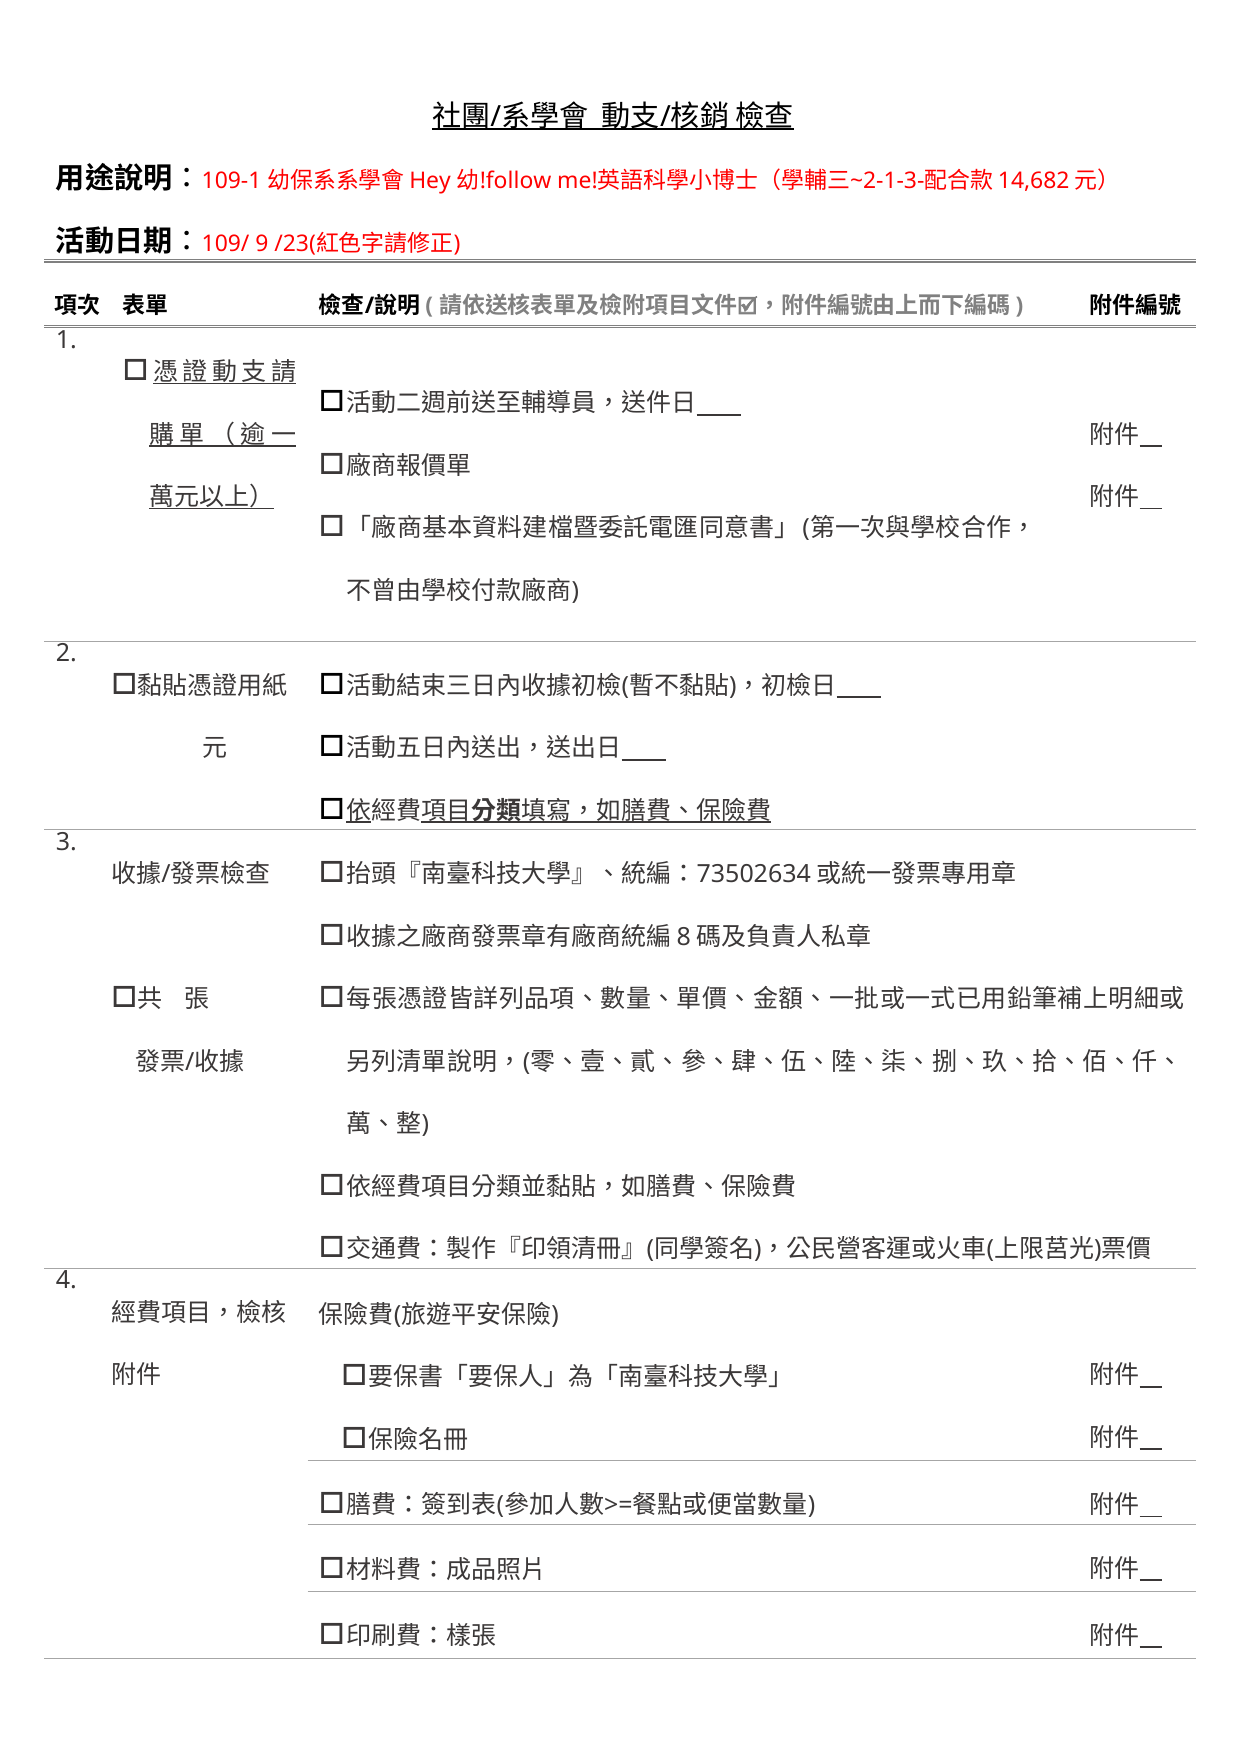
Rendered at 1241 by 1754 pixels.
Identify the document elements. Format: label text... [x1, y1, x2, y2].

table_cell [1078, 642, 1196, 829]
table_cell [1049, 642, 1078, 829]
table_cell 憑證動支請購單（逾一萬元以上） [111, 328, 307, 641]
table_cell 檢查/說明 ( 請依送核表單及檢附項目文件，附件編號由上而下編碼 ) [308, 263, 1048, 325]
table_cell 附件 [1078, 1461, 1196, 1523]
table_cell [1049, 1525, 1078, 1591]
table_cell [1049, 263, 1078, 325]
table_cell 附件 附件 [1078, 328, 1196, 641]
table_cell 保險費(旅遊平安保險) 要保書「要保人」為「南臺科技大學」 保險名冊 [308, 1269, 1048, 1460]
table_cell [44, 830, 111, 1268]
table_cell 收據/發票檢查 共 張 發票/收據 [111, 830, 307, 1268]
table_cell 材料費：成品照片 [308, 1525, 1048, 1591]
table_header 用途說明：109-1 幼保系系學會Hey 幼!follow me!英語科學小博士（學輔三~2-1-3-配合款14,682元） 活動日期：109/ 9 /23(紅色字請修正) [44, 134, 1196, 259]
table_cell 附件 附件 [1078, 1269, 1196, 1460]
table_cell [1049, 1269, 1078, 1460]
table_cell [1049, 328, 1078, 641]
table_cell 經費項目，檢核 附件 [111, 1269, 307, 1658]
table_cell 附件 [1078, 1525, 1196, 1591]
table_cell [44, 328, 111, 641]
table_cell 印刷費：樣張 [308, 1592, 1048, 1658]
table_cell 膳費：簽到表(參加人數>=餐點或便當數量) [308, 1461, 1048, 1523]
table_cell [1049, 1461, 1078, 1523]
text 社團/系學會 動支/核銷 檢查 [74, 72, 1152, 134]
table_cell 項次 [44, 263, 111, 325]
table_cell 黏貼憑證用紙 元 [111, 642, 307, 829]
table_cell 抬頭『南臺科技大學』、統編：73502634或統一發票專用章 收據之廠商發票章有廠商統編8碼及負責人私章 每張憑證皆詳列品項、數量、單價、金額、一批或一式已用鉛筆補上明細或另列清單說明，(零、壹、貳、參、肆、伍、陸、柒、捌、玖、拾、佰、仟、萬、整) 依經費項目分類並黏貼，如膳費、保險費 交通費：製作『印領清冊』(同學簽名)，公民營客運或火車(上限莒光)票價 [308, 830, 1196, 1268]
table_cell 附件編號 [1078, 263, 1196, 325]
table_cell 表單 [111, 263, 307, 325]
table_cell 活動結束三日內收據初檢(暫不黏貼)，初檢日 活動五日內送出，送出日 依經費項目分類填寫，如膳費、保險費 [308, 642, 1048, 829]
table_cell [44, 1269, 111, 1658]
table_cell [1049, 1592, 1078, 1658]
table_cell 附件 [1078, 1592, 1196, 1658]
table_cell [44, 642, 111, 829]
table_cell 活動二週前送至輔導員，送件日 廠商報價單 「廠商基本資料建檔暨委託電匯同意書」(第一次與學校合作，不曾由學校付款廠商) [308, 328, 1048, 641]
